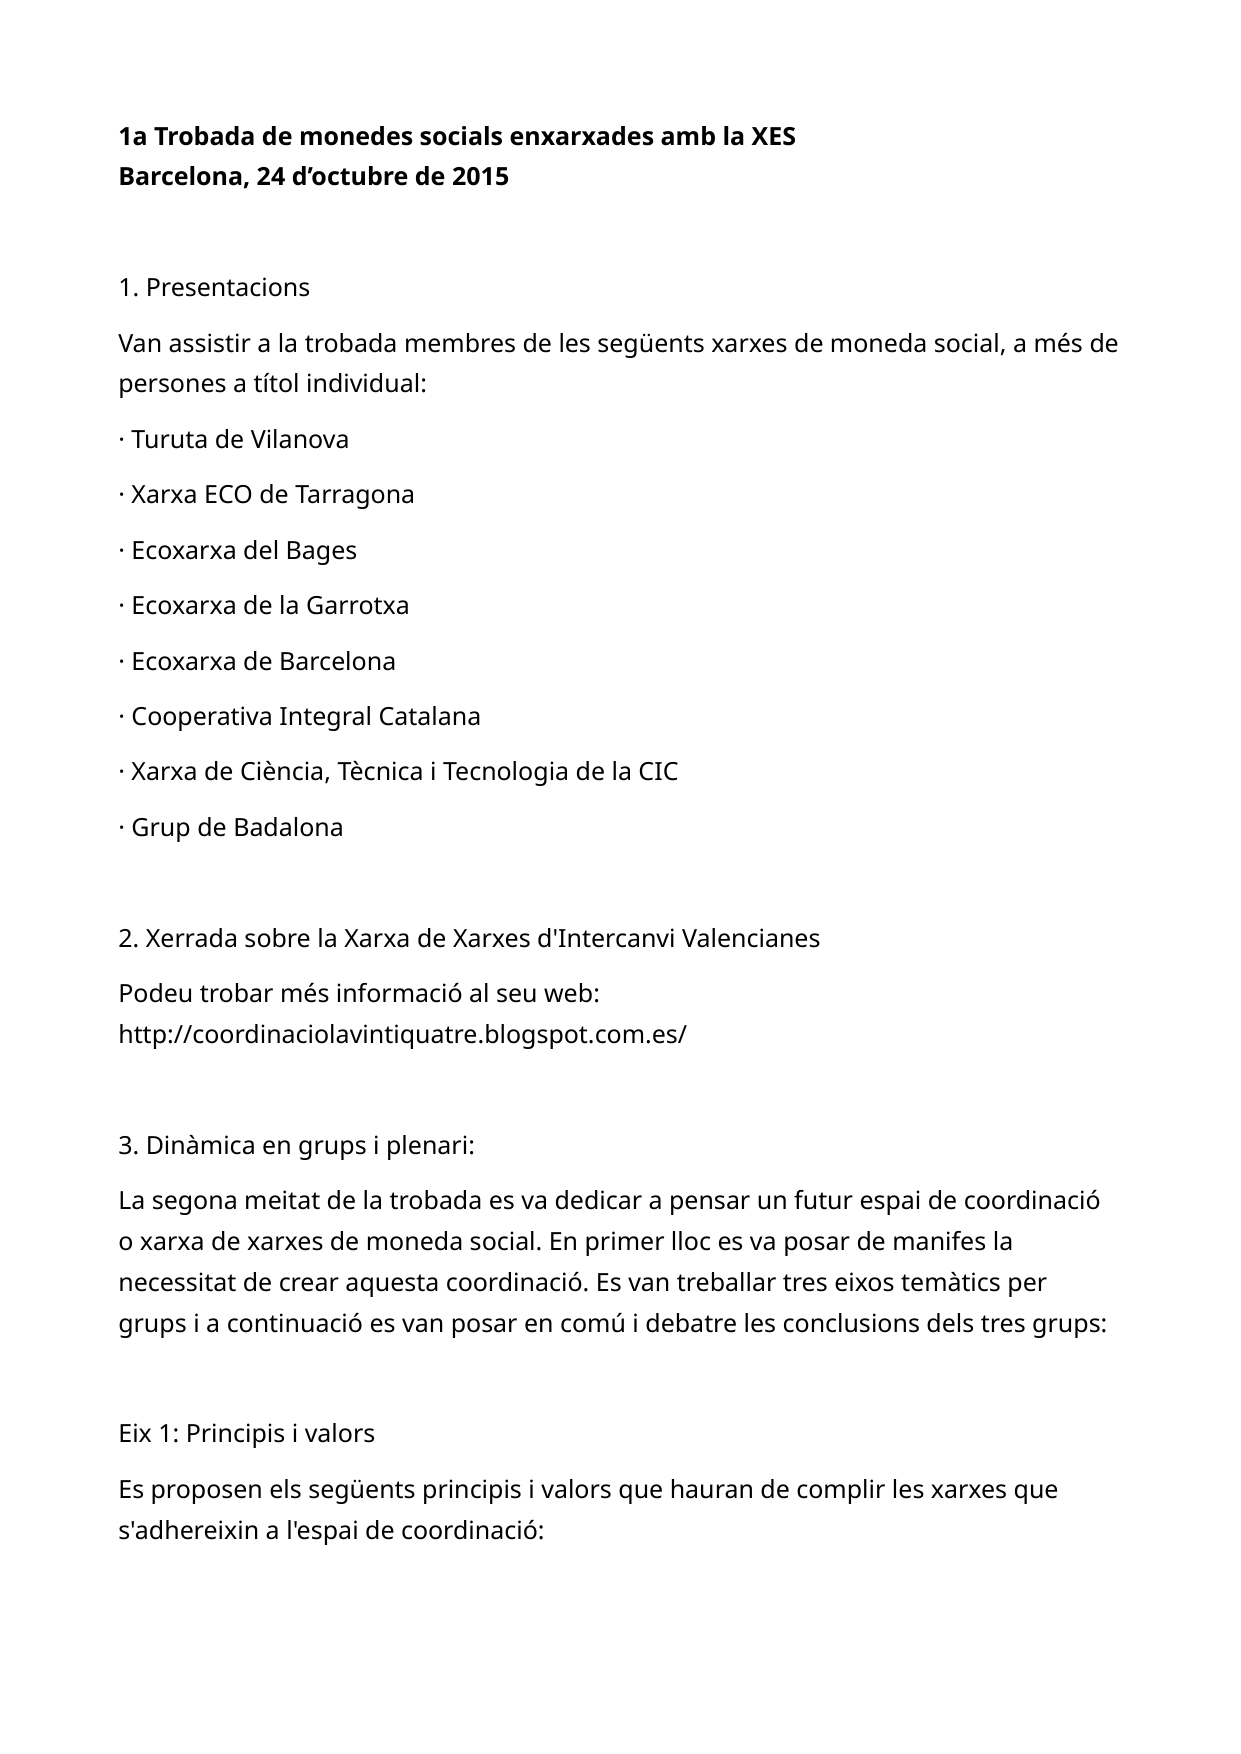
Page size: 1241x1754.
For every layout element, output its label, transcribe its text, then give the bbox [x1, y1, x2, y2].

text 3. Dinàmica en grups i plenari: [118, 1127, 1122, 1161]
text Podeu trobar més informació al seu web: http://coordinaciolavintiquatre.blogspot.com.es/ [118, 976, 1122, 1051]
text 1a Trobada de monedes socials enxarxades amb la XES Barcelona, 24 d’octubre de 2015 [118, 118, 1122, 193]
text 2. Xerrada sobre la Xarxa de Xarxes d'Intercanvi Valencianes [118, 920, 1122, 954]
text · Ecoxarxa del Bages [118, 532, 1122, 566]
text · Ecoxarxa de Barcelona [118, 643, 1122, 677]
text Es proposen els següents principis i valors que hauran de complir les xarxes que s'adhereixin a l'espai de coordinació: [118, 1471, 1122, 1546]
text · Xarxa de Ciència, Tècnica i Tecnologia de la CIC [118, 754, 1122, 788]
text Eix 1: Principis i valors [118, 1416, 1122, 1450]
text Van assistir a la trobada membres de les següents xarxes de moneda social, a més de persones a títol individual: [118, 325, 1122, 400]
text · Cooperativa Integral Catalana [118, 698, 1122, 733]
text 1. Presentacions [118, 270, 1122, 304]
text · Turuta de Vilanova [118, 421, 1122, 456]
text · Xarxa ECO de Tarragona [118, 477, 1122, 511]
text · Grup de Badalona [118, 809, 1122, 843]
text La segona meitat de la trobada es va dedicar a pensar un futur espai de coordinació o xarxa de xarxes de moneda social. En primer lloc es va posar de manifes la necessitat de crear aquesta coordinació. Es van treballar tres eixos temàtics per grups i a continuació es van posar en comú i debatre les conclusions dels tres grups: [118, 1183, 1122, 1339]
text · Ecoxarxa de la Garrotxa [118, 588, 1122, 622]
